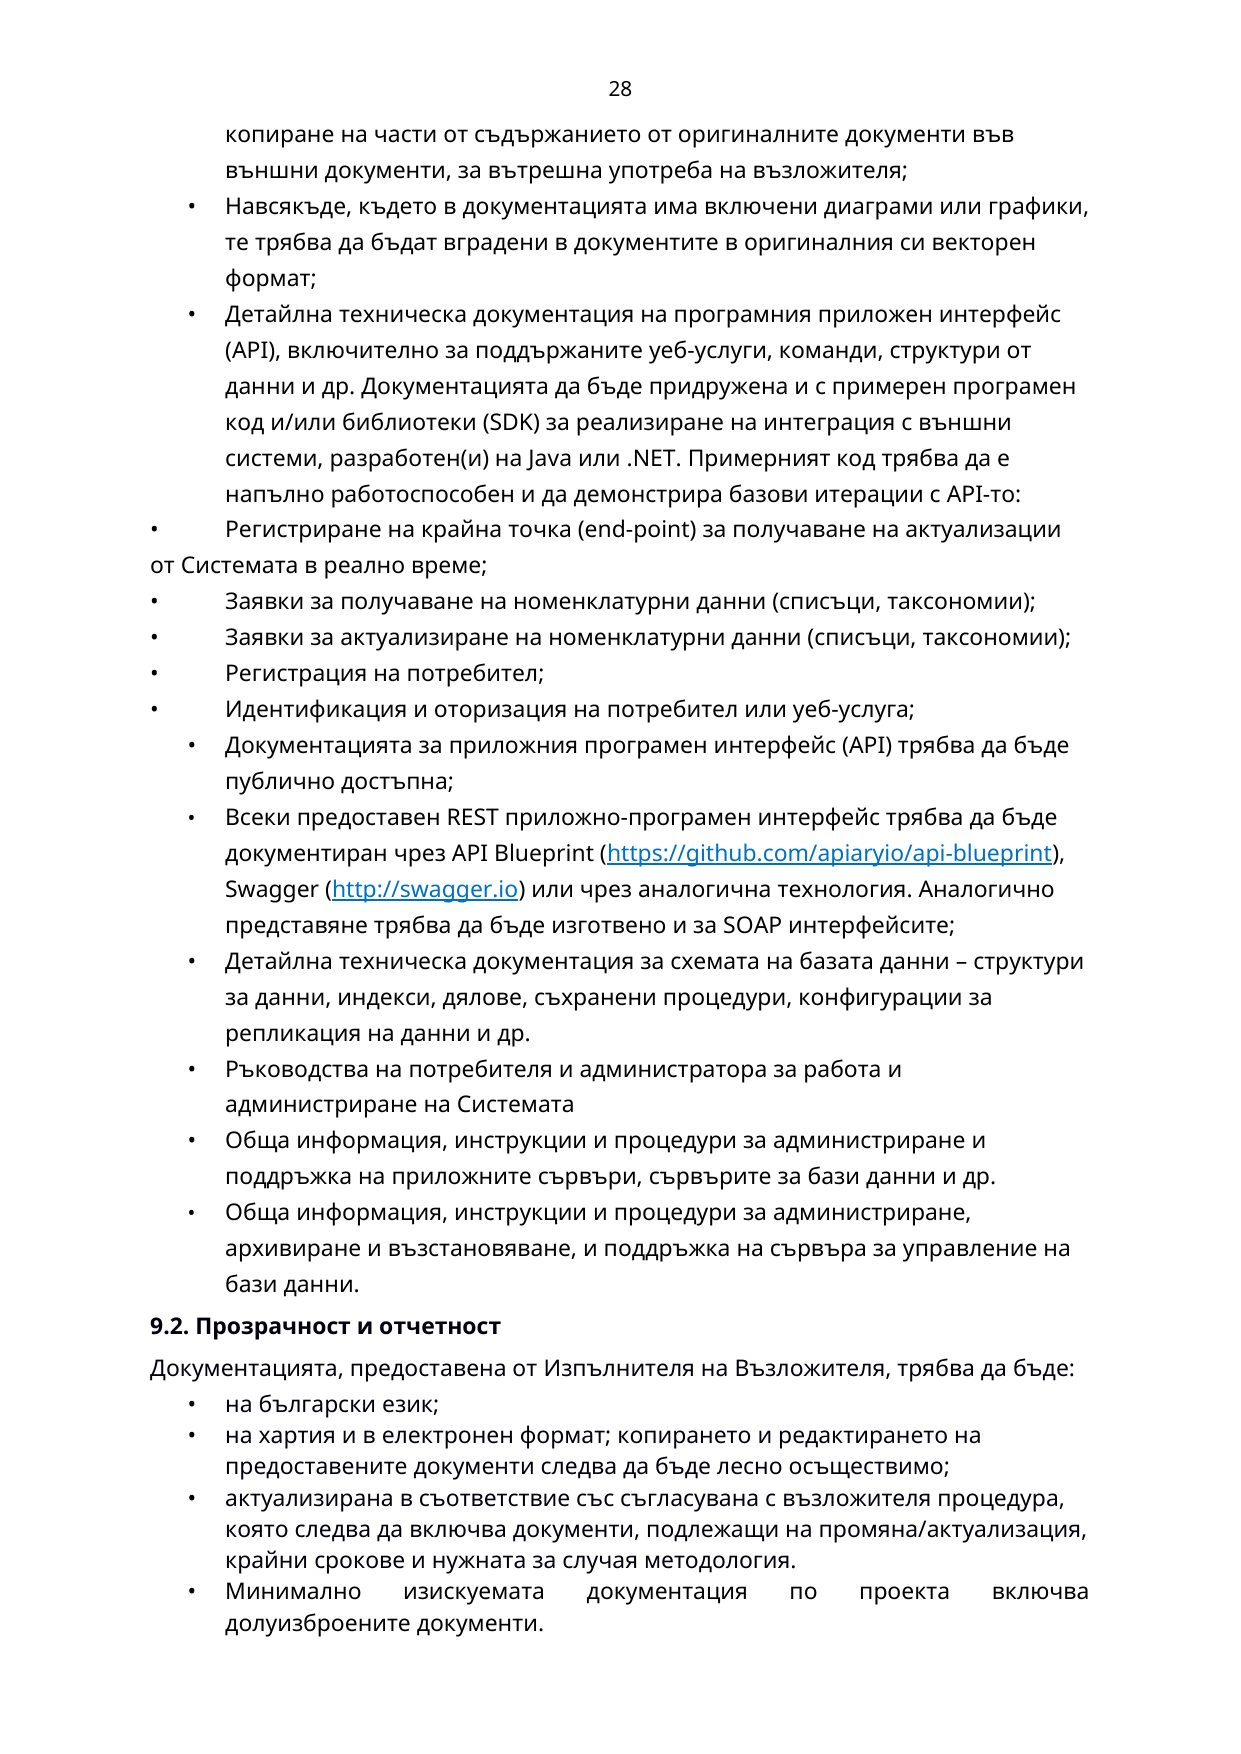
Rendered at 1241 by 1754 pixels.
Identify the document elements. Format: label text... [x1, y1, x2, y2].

list Навсякъде, където в документацията има включени диаграми или графики, те трябва да бъдат вградени в документите в оригиналния си векторен формат; [187, 190, 1090, 293]
list Документацията за приложния програмен интерфейс (API) трябва да бъде публично достъпна; [187, 729, 1090, 796]
list Минимално изискуемата документация по проекта включва долуизброените документи. [187, 1575, 1090, 1638]
list Ръководства на потребителя и администратора за работа и администриране на Системата [187, 1052, 1090, 1120]
list Заявки за актуализиране на номенклатурни данни (списъци, таксономии); [150, 621, 1090, 652]
list на български език; [187, 1388, 1090, 1419]
list копиране на части от съдържанието от оригиналните документи във външни документи, за вътрешна употреба на възложителя; [187, 118, 1090, 185]
list Всеки предоставен REST приложно-програмен интерфейс трябва да бъде документиран чрез API Blueprint (https://github.com/apiaryio/api-blueprint), Swagger (http://swagger.io) или чрез аналогична технология. Аналогично представяне трябва да бъде изготвено и за SOAP интерфейсите; [187, 801, 1090, 940]
list Регистриране на крайна точка (end-point) за получаване на актуализации от Системата в реално време; [150, 513, 1090, 581]
list Обща информация, инструкции и процедури за администриране, архивиране и възстановяване, и поддръжка на сървъра за управление на бази данни. [187, 1196, 1090, 1299]
list Детайлна техническа документация на програмния приложен интерфейс (API), включително за поддържаните уеб-услуги, команди, структури от данни и др. Документацията да бъде придружена и с примерен програмен код и/или библиотеки (SDK) за реализиране на интеграция с външни системи, разработен(и) на Java или .NET. Примерният код трябва да е напълно работоспособен и да демонстрира базови итерации с API-то: [187, 298, 1090, 509]
subtitle Документацията, предоставена от изпълнителя на възложителя, трябва да бъде: [150, 1352, 1090, 1383]
list актуализирана в съответствие със съгласувана с възложителя процедура, която следва да включва документи, подлежащи на промяна/актуализация, крайни срокове и нужната за случая методология. [187, 1482, 1090, 1575]
list на хартия и в електронен формат; копирането и редактирането на предоставените документи следва да бъде лесно осъществимо; [187, 1419, 1090, 1482]
list Идентификация и оторизация на потребител или уеб-услуга; [150, 693, 1090, 724]
subtitle 9.2. Прозрачност и отчетност [150, 1310, 1090, 1341]
list Детайлна техническа документация за схемата на базата данни – структури за данни, индекси, дялове, съхранени процедури, конфигурации за репликация на данни и др. [187, 945, 1090, 1048]
list Обща информация, инструкции и процедури за администриране и поддръжка на приложните сървъри, сървърите за бази данни и др. [187, 1124, 1090, 1192]
list Заявки за получаване на номенклатурни данни (списъци, таксономии); [150, 585, 1090, 617]
list Регистрация на потребител; [150, 657, 1090, 688]
